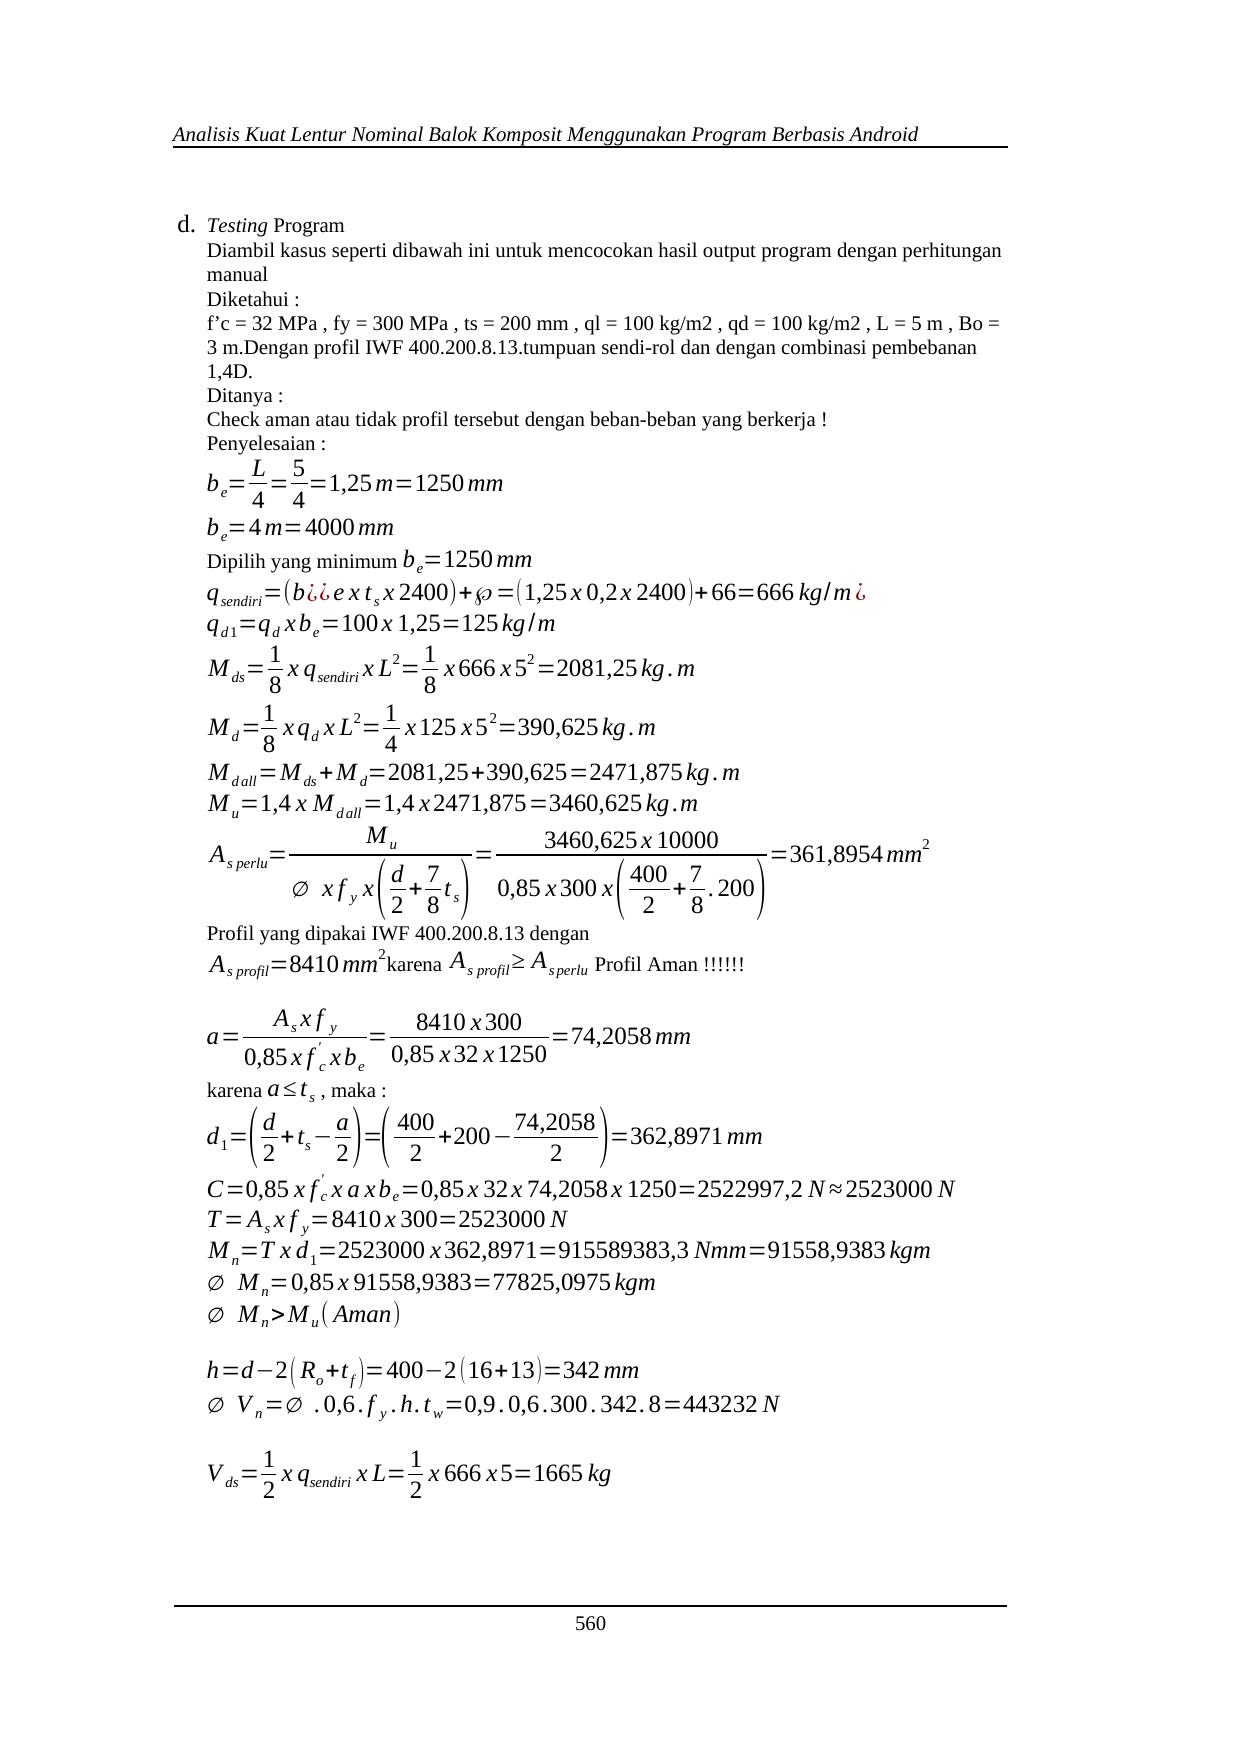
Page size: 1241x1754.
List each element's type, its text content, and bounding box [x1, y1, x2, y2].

list karena Profil Aman !!!!!! [207, 945, 1003, 980]
list karena , maka : [207, 1074, 1003, 1106]
list Testing Program [177, 209, 1003, 238]
list Profil yang dipakai IWF 400.200.8.13 dengan [207, 921, 1003, 945]
list Penyelesaian : [207, 431, 1003, 455]
list Diketahui : [207, 286, 1003, 311]
list Diambil kasus seperti dibawah ini untuk mencocokan hasil output program dengan perhitungan manual [207, 238, 1003, 286]
list Ditanya : [207, 383, 1003, 407]
list f’c = 32 MPa , fy = 300 MPa , ts = 200 mm , ql = 100 kg/m2 , qd = 100 kg/m2 , L = 5 m , Bo = 3 m.Dengan profil IWF 400.200.8.13.tumpuan sendi-rol dan dengan combinasi pembebanan 1,4D. [207, 311, 1003, 383]
list Check aman atau tidak profil tersebut dengan beban-beban yang berkerja ! [207, 407, 1003, 431]
list Dipilih yang minimum [207, 545, 1003, 577]
